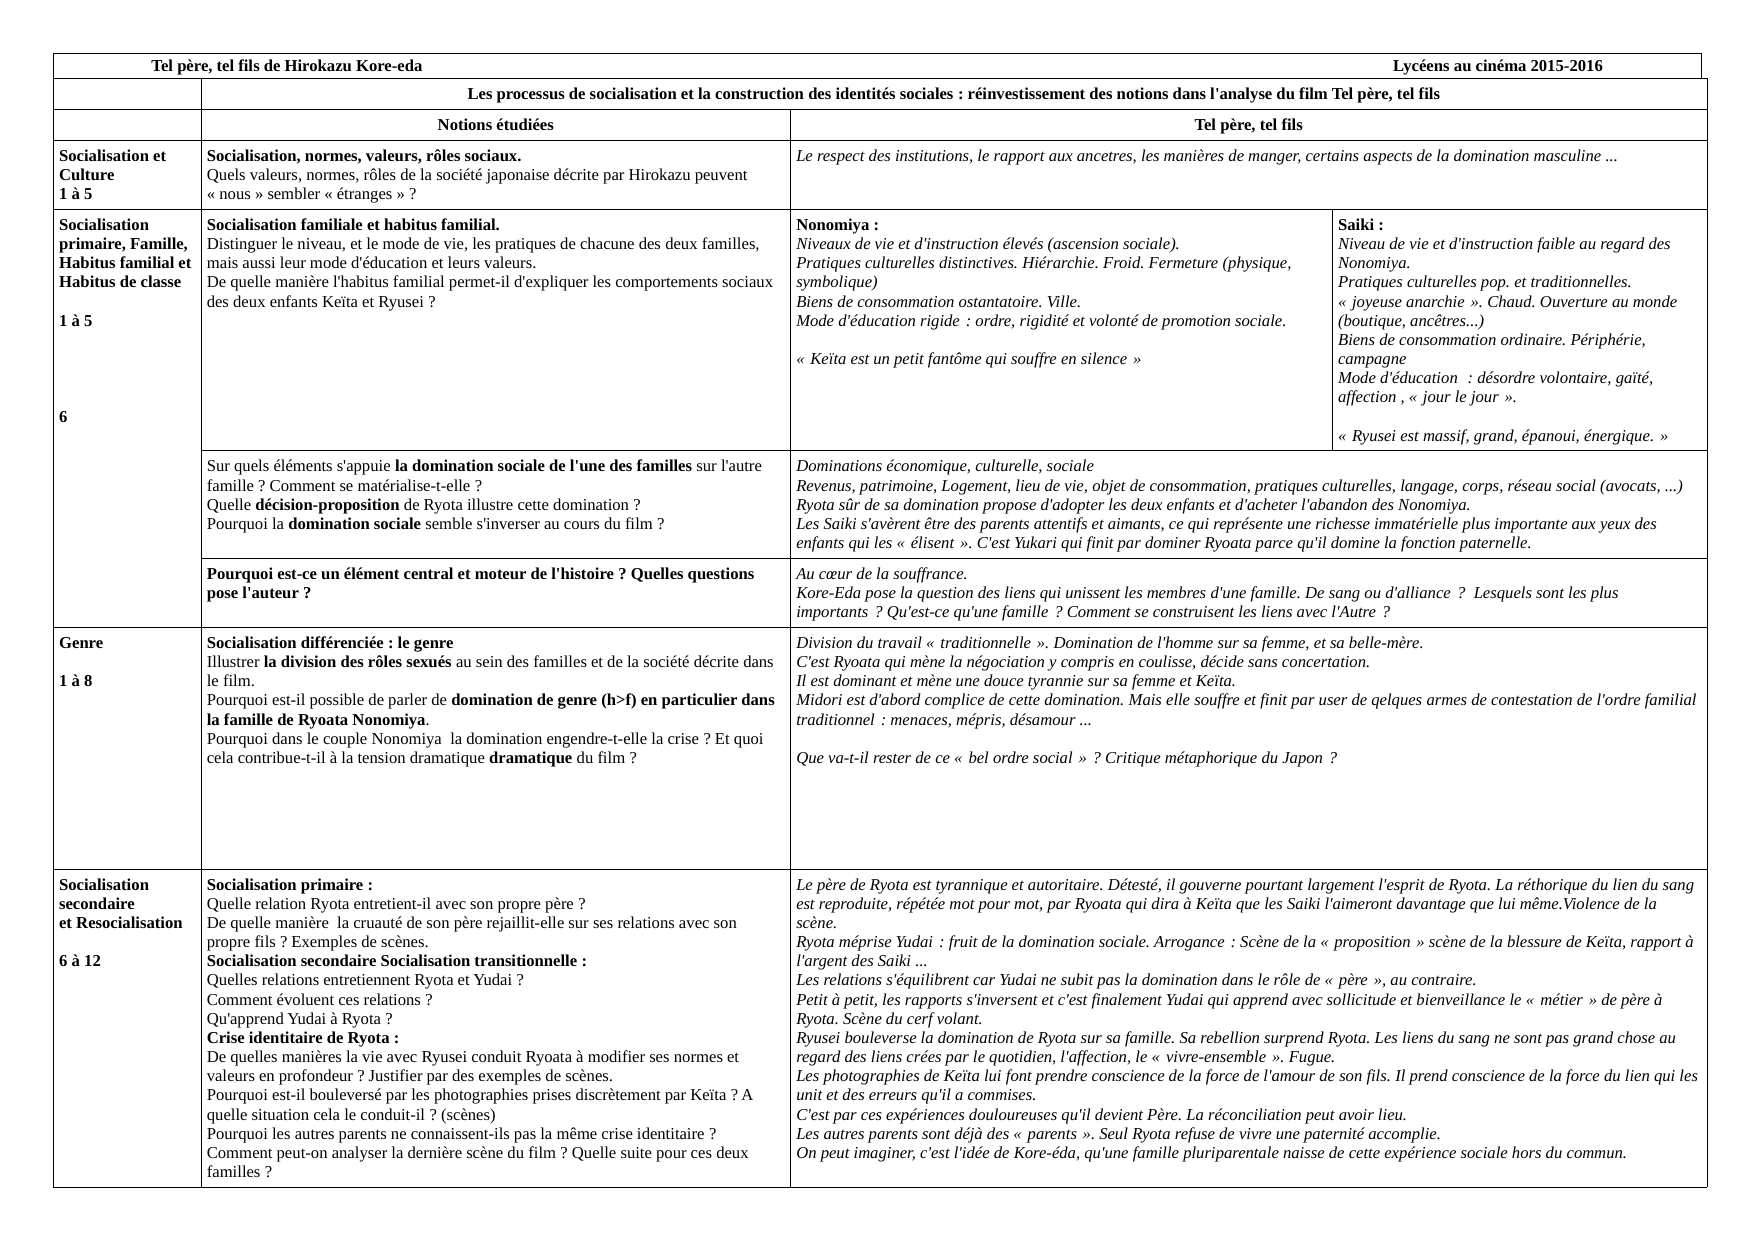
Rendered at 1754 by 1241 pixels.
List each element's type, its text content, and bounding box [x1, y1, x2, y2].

table_cell Socialisation et Culture 1 à 5 [54, 141, 201, 209]
table_cell Division du travail « traditionnelle ». Domination de l'homme sur sa femme, et sa belle-mère. C'est Ryoata qui mène la négociation y compris en coulisse, décide sans concertation. Il est dominant et mène une douce tyrannie sur sa femme et Keïta. Midori est d'abord complice de cette domination. Mais elle souffre et finit par user de qelques armes de contestation de l'ordre familial traditionnel : menaces, mépris, désamour ... Que va-t-il rester de ce « bel ordre social » ? Critique métaphorique du Japon ? [791, 628, 1707, 868]
table_cell Dominations économique, culturelle, sociale Revenus, patrimoine, Logement, lieu de vie, objet de consommation, pratiques culturelles, langage, corps, réseau social (avocats, ...) Ryota sûr de sa domination propose d'adopter les deux enfants et d'acheter l'abandon des Nonomiya. Les Saiki s'avèrent être des parents attentifs et aimants, ce qui représente une richesse immatérielle plus importante aux yeux des enfants qui les « élisent ». C'est Yukari qui finit par dominer Ryoata parce qu'il domine la fonction paternelle. [791, 451, 1707, 558]
table_cell Saiki : Niveau de vie et d'instruction faible au regard des Nonomiya. Pratiques culturelles pop. et traditionnelles. « joyeuse anarchie ». Chaud. Ouverture au monde (boutique, ancêtres...) Biens de consommation ordinaire. Périphérie, campagne Mode d'éducation : désordre volontaire, gaïté, affection , « jour le jour ». « Ryusei est massif, grand, épanoui, énergique. » [1333, 210, 1707, 450]
table_cell Tel père, tel fils [791, 110, 1707, 140]
table_cell Socialisation primaire : Quelle relation Ryota entretient-il avec son propre père ? De quelle manière la cruauté de son père rejaillit-elle sur ses relations avec son propre fils ? Exemples de scènes. Socialisation secondaire Socialisation transitionnelle : Quelles relations entretiennent Ryota et Yudai ? Comment évoluent ces relations ? Qu'apprend Yudai à Ryota ? Crise identitaire de Ryota : De quelles manières la vie avec Ryusei conduit Ryoata à modifier ses normes et valeurs en profondeur ? Justifier par des exemples de scènes. Pourquoi est-il bouleversé par les photographies prises discrètement par Keïta ? A quelle situation cela le conduit-il ? (scènes) Pourquoi les autres parents ne connaissent-ils pas la même crise identitaire ? Comment peut-on analyser la dernière scène du film ? Quelle suite pour ces deux familles ? [202, 870, 790, 1187]
table_cell Socialisation primaire, Famille, Habitus familial et Habitus de classe 1 à 5 6 [54, 210, 201, 627]
table_cell Nonomiya : Niveaux de vie et d'instruction élevés (ascension sociale). Pratiques culturelles distinctives. Hiérarchie. Froid. Fermeture (physique, symbolique) Biens de consommation ostantatoire. Ville. Mode d'éducation rigide : ordre, rigidité et volonté de promotion sociale. « Keïta est un petit fantôme qui souffre en silence » [791, 210, 1332, 450]
table_cell Pourquoi est-ce un élément central et moteur de l'histoire ? Quelles questions pose l'auteur ? [202, 559, 790, 627]
text Tel père, tel fils de Hirokazu Kore-eda Lycéens au cinéma 2015-2016 [54, 54, 1701, 78]
table_cell Genre 1 à 8 [54, 628, 201, 868]
table_cell [54, 110, 201, 140]
table_cell Le respect des institutions, le rapport aux ancetres, les manières de manger, certains aspects de la domination masculine ... [791, 141, 1707, 209]
table_header Les processus de socialisation et la construction des identités sociales : réinvestissement des notions dans l'analyse du film Tel père, tel fils [202, 79, 1707, 109]
table_cell Notions étudiées [202, 110, 790, 140]
table_cell Au cœur de la souffrance. Kore-Eda pose la question des liens qui unissent les membres d'une famille. De sang ou d'alliance ? Lesquels sont les plus importants ? Qu'est-ce qu'une famille ? Comment se construisent les liens avec l'Autre ? [791, 559, 1707, 627]
table_cell Socialisation, normes, valeurs, rôles sociaux. Quels valeurs, normes, rôles de la société japonaise décrite par Hirokazu peuvent « nous » sembler « étranges » ? [202, 141, 790, 209]
table_cell Socialisation différenciée : le genre Illustrer la division des rôles sexués au sein des familles et de la société décrite dans le film. Pourquoi est-il possible de parler de domination de genre (h>f) en particulier dans la famille de Ryoata Nonomiya. Pourquoi dans le couple Nonomiya la domination engendre-t-elle la crise ? Et quoi cela contribue-t-il à la tension dramatique dramatique du film ? [202, 628, 790, 868]
table_cell Socialisation secondaire et Resocialisation 6 à 12 [54, 870, 201, 1187]
table_header [54, 79, 201, 109]
table_cell Le père de Ryota est tyrannique et autoritaire. Détesté, il gouverne pourtant largement l'esprit de Ryota. La réthorique du lien du sang est reproduite, répétée mot pour mot, par Ryoata qui dira à Keïta que les Saiki l'aimeront davantage que lui même.Violence de la scène. Ryota méprise Yudai : fruit de la domination sociale. Arrogance : Scène de la « proposition » scène de la blessure de Keïta, rapport à l'argent des Saiki ... Les relations s'équilibrent car Yudai ne subit pas la domination dans le rôle de « père », au contraire. Petit à petit, les rapports s'inversent et c'est finalement Yudai qui apprend avec sollicitude et bienveillance le « métier » de père à Ryota. Scène du cerf volant. Ryusei bouleverse la domination de Ryota sur sa famille. Sa rebellion surprend Ryota. Les liens du sang ne sont pas grand chose au regard des liens crées par le quotidien, l'affection, le « vivre-ensemble ». Fugue. Les photographies de Keïta lui font prendre conscience de la force de l'amour de son fils. Il prend conscience de la force du lien qui les unit et des erreurs qu'il a commises. C'est par ces expériences douloureuses qu'il devient Père. La réconciliation peut avoir lieu. Les autres parents sont déjà des « parents ». Seul Ryota refuse de vivre une paternité accomplie. On peut imaginer, c'est l'idée de Kore-éda, qu'une famille pluriparentale naisse de cette expérience sociale hors du commun. [791, 870, 1707, 1187]
table_cell Sur quels éléments s'appuie la domination sociale de l'une des familles sur l'autre famille ? Comment se matérialise-t-elle ? Quelle décision-proposition de Ryota illustre cette domination ? Pourquoi la domination sociale semble s'inverser au cours du film ? [202, 451, 790, 558]
table_cell Socialisation familiale et habitus familial. Distinguer le niveau, et le mode de vie, les pratiques de chacune des deux familles, mais aussi leur mode d'éducation et leurs valeurs. De quelle manière l'habitus familial permet-il d'expliquer les comportements sociaux des deux enfants Keïta et Ryusei ? [202, 210, 790, 450]
